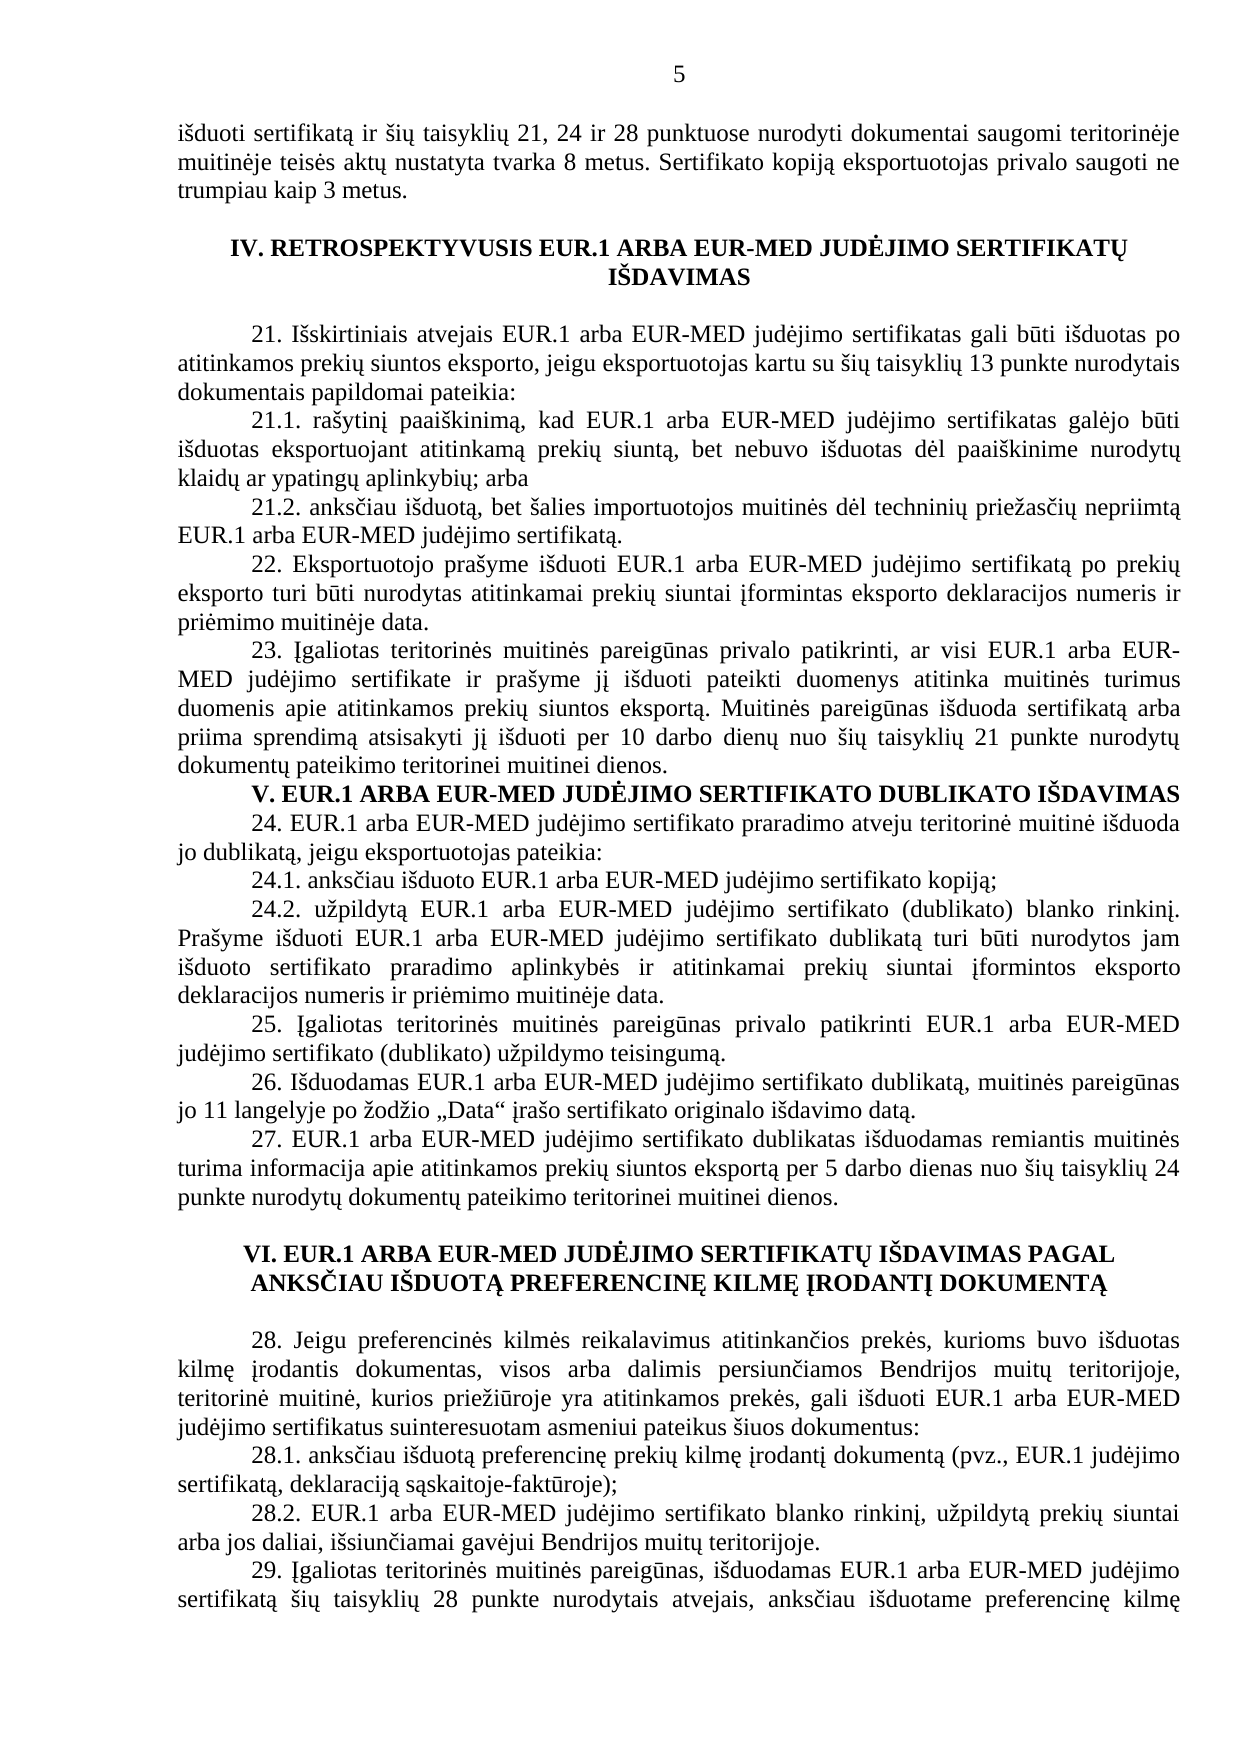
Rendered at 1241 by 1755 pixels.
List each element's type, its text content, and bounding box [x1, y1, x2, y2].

text 28. Jeigu preferencinės kilmės reikalavimus atitinkančios prekės, kurioms buvo išduotas kilmę įrodantis dokumentas, visos arba dalimis persiunčiamos Bendrijos muitų teritorijoje, teritorinė muitinė, kurios priežiūroje yra atitinkamos prekės, gali išduoti EUR.1 arba EUR-MED judėjimo sertifikatus suinteresuotam asmeniui pateikus šiuos dokumentus: [177, 1326, 1181, 1441]
text išduoti sertifikatą ir šių taisyklių 21, 24 ir 28 punktuose nurodyti dokumentai saugomi teritorinėje muitinėje teisės aktų nustatyta tvarka 8 metus. Sertifikato kopiją eksportuotojas privalo saugoti ne trumpiau kaip 3 metus. [177, 118, 1181, 204]
text 22. Eksportuotojo prašyme išduoti EUR.1 arba EUR-MED judėjimo sertifikatą po prekių eksporto turi būti nurodytas atitinkamai prekių siuntai įformintas eksporto deklaracijos numeris ir priėmimo muitinėje data. [177, 549, 1181, 636]
text IV. RETROSPEKTYVUSIS EUR.1 ARBA EUR-MED JUDĖJIMO SERTIFIKATŲ IŠDAVIMAS [177, 233, 1181, 291]
text 24.1. anksčiau išduoto EUR.1 arba EUR-MED judėjimo sertifikato kopiją; [177, 866, 1181, 894]
text 27. EUR.1 arba EUR-MED judėjimo sertifikato dublikatas išduodamas remiantis muitinės turima informacija apie atitinkamos prekių siuntos eksportą per 5 darbo dienas nuo šių taisyklių 24 punkte nurodytų dokumentų pateikimo teritorinei muitinei dienos. [177, 1124, 1181, 1211]
text V. EUR.1 ARBA EUR-MED JUDĖJIMO SERTIFIKATO DUBLIKATO IŠDAVIMAS [177, 779, 1181, 808]
text 21. Išskirtiniais atvejais EUR.1 arba EUR-MED judėjimo sertifikatas gali būti išduotas po atitinkamos prekių siuntos eksporto, jeigu eksportuotojas kartu su šių taisyklių 13 punkte nurodytais dokumentais papildomai pateikia: [177, 319, 1181, 406]
text 29. Įgaliotas teritorinės muitinės pareigūnas, išduodamas EUR.1 arba EUR-MED judėjimo sertifikatą šių taisyklių 28 punkte nurodytais atvejais, anksčiau išduotame preferencinę kilmę [177, 1556, 1181, 1613]
text 26. Išduodamas EUR.1 arba EUR-MED judėjimo sertifikato dublikatą, muitinės pareigūnas jo 11 langelyje po žodžio „Data“ įrašo sertifikato originalo išdavimo datą. [177, 1067, 1181, 1124]
text 24.2. užpildytą EUR.1 arba EUR-MED judėjimo sertifikato (dublikato) blanko rinkinį. Prašyme išduoti EUR.1 arba EUR-MED judėjimo sertifikato dublikatą turi būti nurodytos jam išduoto sertifikato praradimo aplinkybės ir atitinkamai prekių siuntai įformintos eksporto deklaracijos numeris ir priėmimo muitinėje data. [177, 894, 1181, 1009]
text 24. EUR.1 arba EUR-MED judėjimo sertifikato praradimo atveju teritorinė muitinė išduoda jo dublikatą, jeigu eksportuotojas pateikia: [177, 808, 1181, 866]
text 21.1. rašytinį paaiškinimą, kad EUR.1 arba EUR-MED judėjimo sertifikatas galėjo būti išduotas eksportuojant atitinkamą prekių siuntą, bet nebuvo išduotas dėl paaiškinime nurodytų klaidų ar ypatingų aplinkybių; arba [177, 406, 1181, 492]
text 23. Įgaliotas teritorinės muitinės pareigūnas privalo patikrinti, ar visi EUR.1 arba EUR-MED judėjimo sertifikate ir prašyme jį išduoti pateikti duomenys atitinka muitinės turimus duomenis apie atitinkamos prekių siuntos eksportą. Muitinės pareigūnas išduoda sertifikatą arba priima sprendimą atsisakyti jį išduoti per 10 darbo dienų nuo šių taisyklių 21 punkte nurodytų dokumentų pateikimo teritorinei muitinei dienos. [177, 636, 1181, 779]
text VI. EUR.1 ARBA EUR-MED JUDĖJIMO SERTIFIKATŲ IŠDAVIMAS PAGAL ANKSČIAU IŠDUOTĄ PREFERENCINĘ KILMĘ ĮRODANTĮ DOKUMENTĄ [177, 1239, 1181, 1297]
text 28.1. anksčiau išduotą preferencinę prekių kilmę įrodantį dokumentą (pvz., EUR.1 judėjimo sertifikatą, deklaraciją sąskaitoje-faktūroje); [177, 1441, 1181, 1498]
text 21.2. anksčiau išduotą, bet šalies importuotojos muitinės dėl techninių priežasčių nepriimtą EUR.1 arba EUR-MED judėjimo sertifikatą. [177, 492, 1181, 549]
text 25. Įgaliotas teritorinės muitinės pareigūnas privalo patikrinti EUR.1 arba EUR-MED judėjimo sertifikato (dublikato) užpildymo teisingumą. [177, 1009, 1181, 1067]
text 28.2. EUR.1 arba EUR-MED judėjimo sertifikato blanko rinkinį, užpildytą prekių siuntai arba jos daliai, išsiunčiamai gavėjui Bendrijos muitų teritorijoje. [177, 1498, 1181, 1556]
